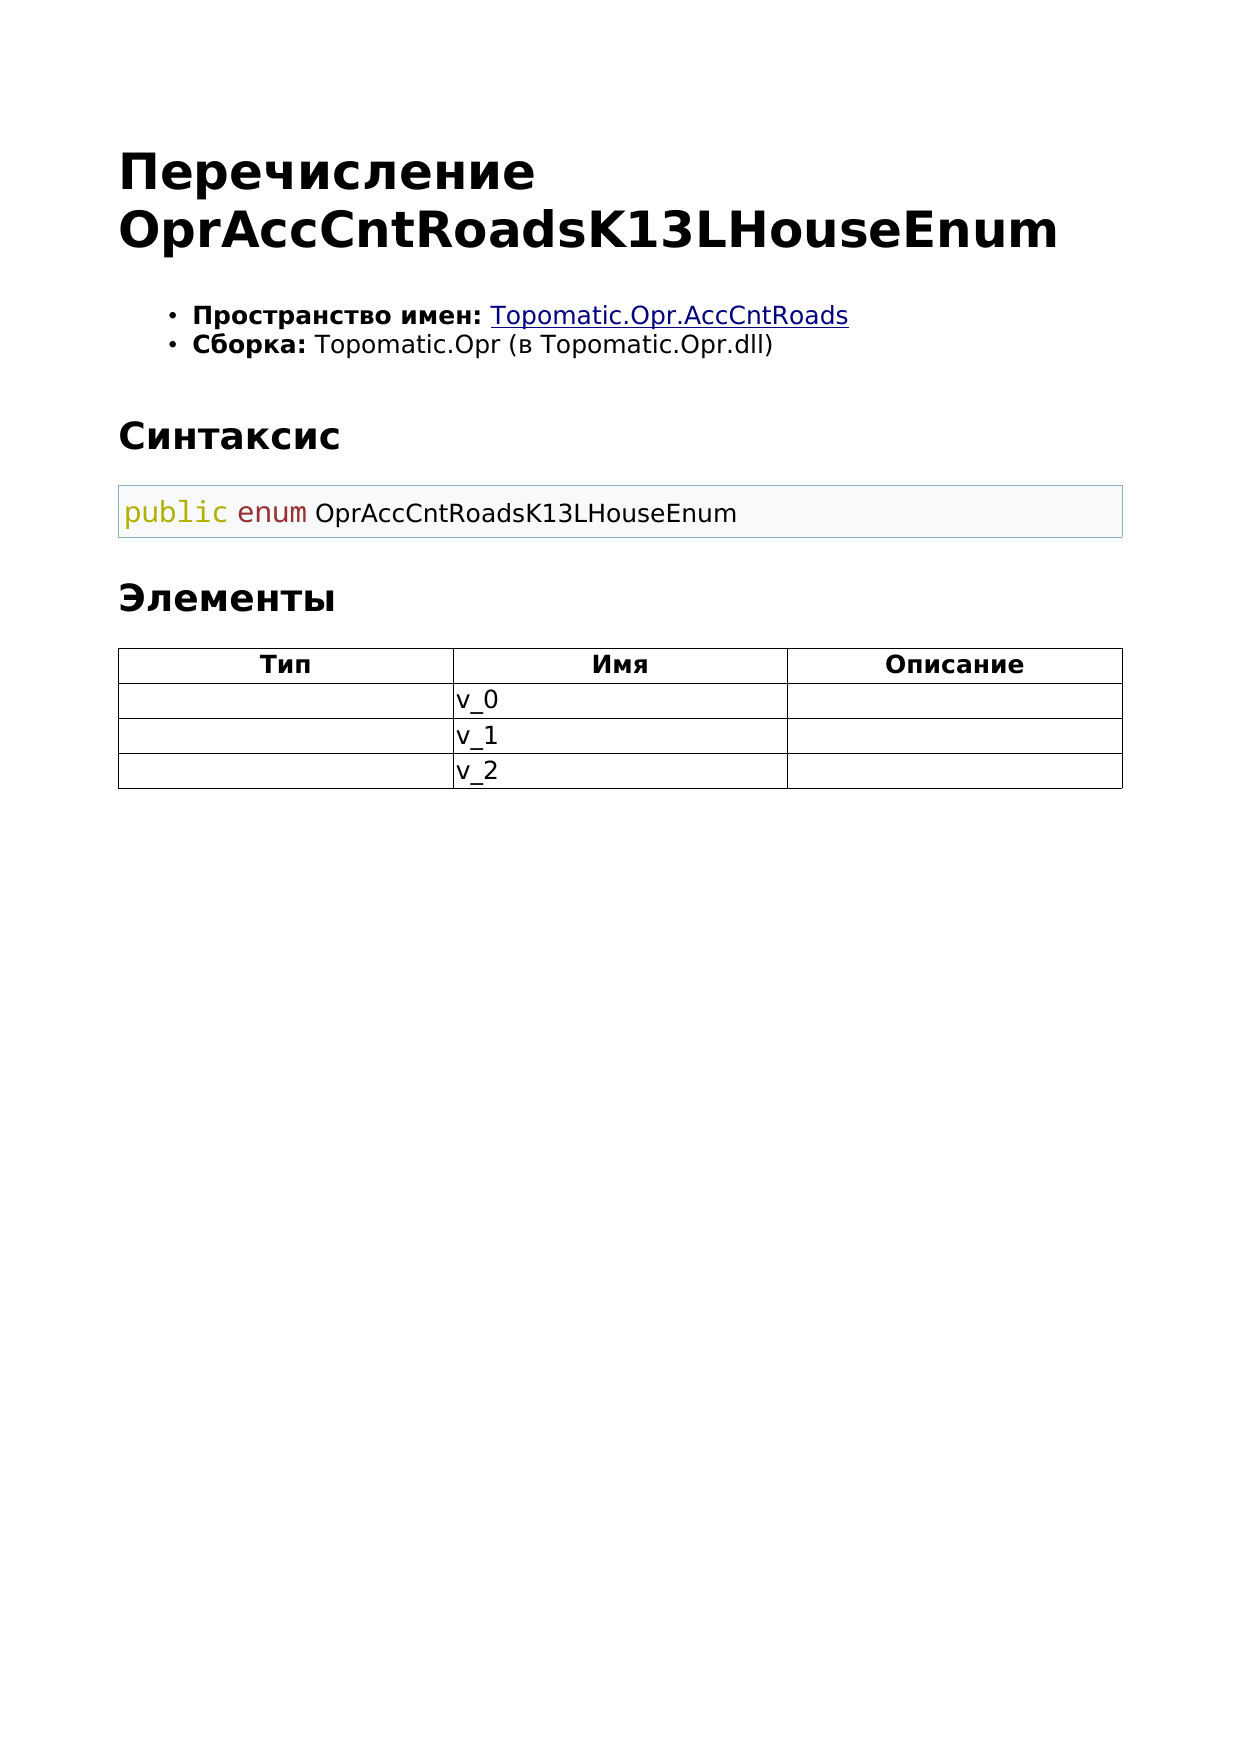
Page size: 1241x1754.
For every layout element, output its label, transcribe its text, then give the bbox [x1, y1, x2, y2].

table_cell [119, 684, 453, 718]
table_cell [119, 754, 453, 788]
table_cell [788, 754, 1122, 788]
table_cell v_0 [454, 684, 787, 718]
table_cell [788, 719, 1122, 753]
table_header Имя [454, 649, 787, 683]
table_cell [788, 684, 1122, 718]
subtitle Синтаксис [118, 414, 1122, 458]
table_cell v_1 [454, 719, 787, 753]
list Пространство имен: Topomatic.Opr.AccCntRoads [177, 302, 1122, 331]
subtitle Перечисление OprAccCntRoadsK13LHouseEnum [118, 143, 1122, 259]
table_header Тип [119, 649, 453, 683]
subtitle Элементы [118, 577, 1122, 620]
list Сборка: Topomatic.Opr (в Topomatic.Opr.dll) [177, 331, 1122, 360]
table_cell v_2 [454, 754, 787, 788]
table_cell [119, 719, 453, 753]
table_header public enum OprAccCntRoadsK13LHouseEnum [119, 486, 1122, 537]
table_header Описание [788, 649, 1122, 683]
